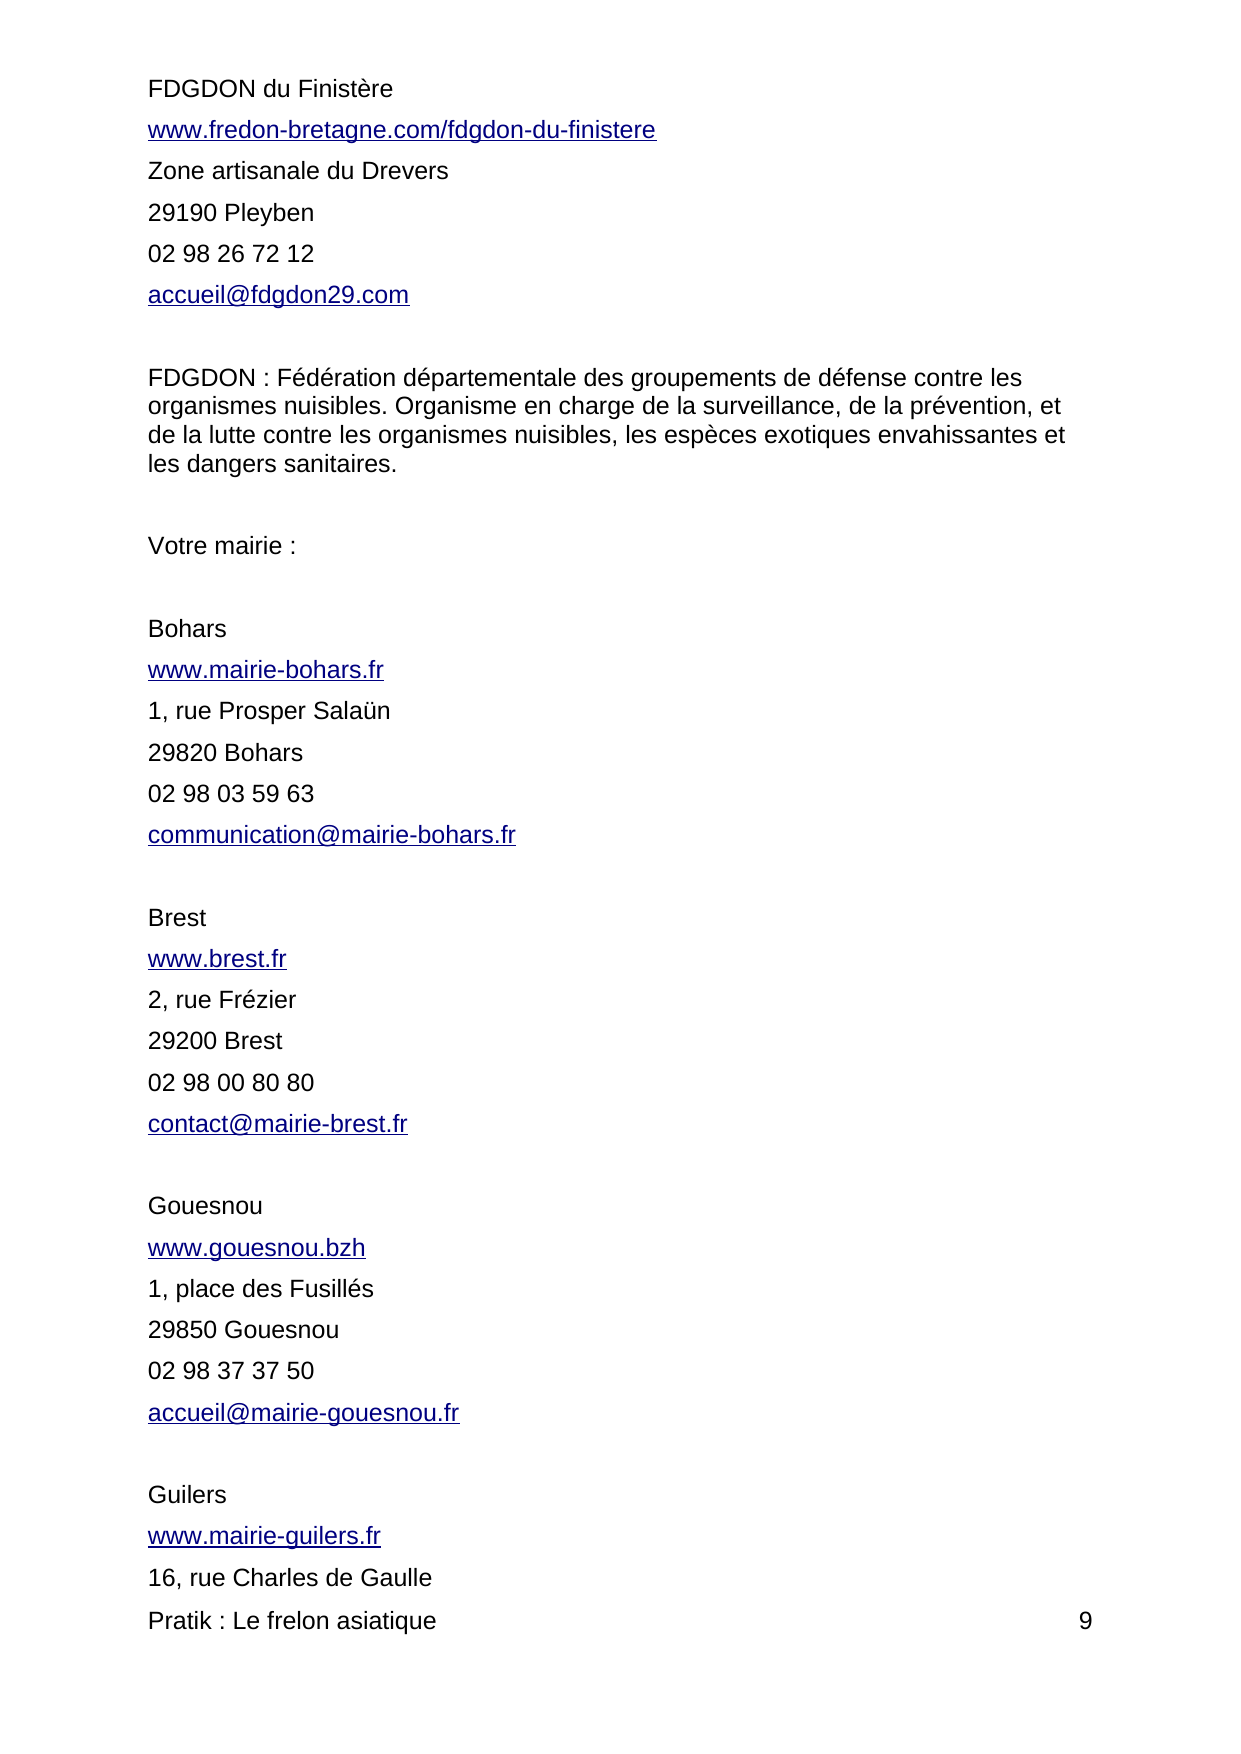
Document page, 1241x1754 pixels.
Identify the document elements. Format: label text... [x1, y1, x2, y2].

text 02 98 37 37 50 [148, 1356, 1093, 1385]
text Gouesnou [148, 1191, 1093, 1220]
text 29850 Gouesnou [148, 1315, 1093, 1344]
text contact@mairie-brest.fr [148, 1109, 1093, 1137]
text communication@mairie-bohars.fr [148, 820, 1093, 849]
text 02 98 03 59 63 [148, 779, 1093, 807]
text www.mairie-guilers.fr [148, 1521, 1093, 1550]
text www.mairie-bohars.fr [148, 655, 1093, 684]
text 29200 Brest [148, 1026, 1093, 1055]
text FDGDON : Fédération départementale des groupements de défense contre les organismes nuisibles. Organisme en charge de la surveillance, de la prévention, et de la lutte contre les organismes nuisibles, les espèces exotiques envahissantes et les dangers sanitaires. [148, 362, 1093, 477]
text Votre mairie : [148, 531, 1093, 560]
text 02 98 26 72 12 [148, 239, 1093, 267]
text 29190 Pleyben [148, 197, 1093, 226]
text 2, rue Frézier [148, 985, 1093, 1014]
text www.gouesnou.bzh [148, 1232, 1093, 1261]
text 1, rue Prosper Salaün [148, 696, 1093, 725]
text accueil@mairie-gouesnou.fr [148, 1397, 1093, 1426]
text FDGDON du Finistère [148, 74, 1093, 102]
text Brest [148, 902, 1093, 931]
text 29820 Bohars [148, 737, 1093, 766]
text Zone artisanale du Drevers [148, 156, 1093, 185]
text www.brest.fr [148, 944, 1093, 972]
text 1, place des Fusillés [148, 1274, 1093, 1302]
text Guilers [148, 1480, 1093, 1509]
text 02 98 00 80 80 [148, 1067, 1093, 1096]
text Bohars [148, 614, 1093, 642]
text www.fredon-bretagne.com/fdgdon-du-finistere [148, 115, 1093, 144]
text 16, rue Charles de Gaulle [148, 1562, 1093, 1591]
text accueil@fdgdon29.com [148, 280, 1093, 309]
